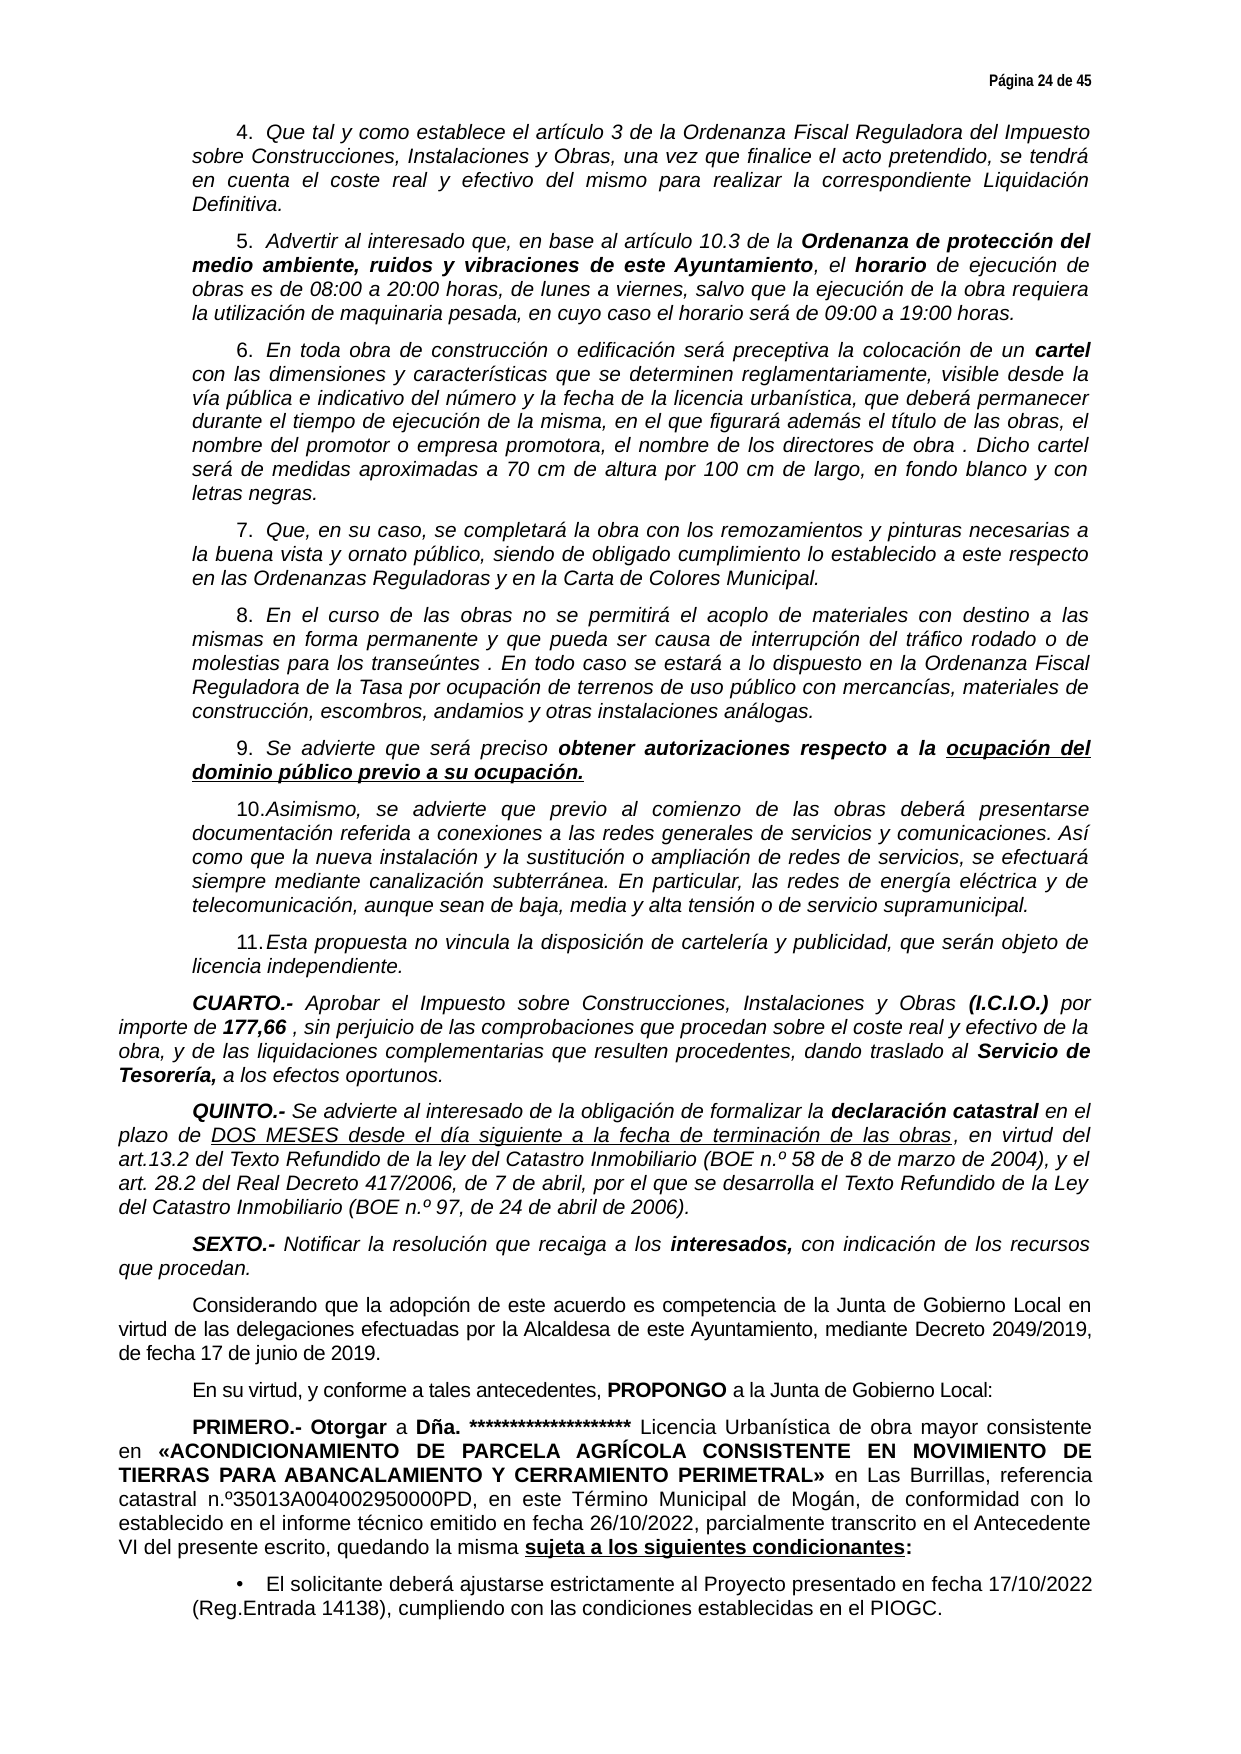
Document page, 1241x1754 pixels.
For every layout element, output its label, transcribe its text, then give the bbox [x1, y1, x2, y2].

text QUINTO.- Se advierte al interesado de la obligación de formalizar la declaración catastral en el plazo de DOS MESES desde el día siguiente a la fecha de terminación de las obras, en virtud del art.13.2 del Texto Refundido de la ley del Catastro Inmobiliario (BOE n.º 58 de 8 de marzo de 2004), y el art. 28.2 del Real Decreto 417/2006, de 7 de abril, por el que se desarrolla el Texto Refundido de la Ley del Catastro Inmobiliario (BOE n.º 97, de 24 de abril de 2006). [118, 1099, 1092, 1219]
list El solicitante deberá ajustarse estrictamente al Proyecto presentado en fecha 17/10/2022 (Reg.Entrada 14138), cumpliendo con las condiciones establecidas en el PIOGC. [162, 1572, 1092, 1620]
text CUARTO.- Aprobar el Impuesto sobre Construcciones, Instalaciones y Obras (I.C.I.O.) por importe de 177,66 , sin perjuicio de las comprobaciones que procedan sobre el coste real y efectivo de la obra, y de las liquidaciones complementarias que resulten procedentes, dando traslado al Servicio de Tesorería, a los efectos oportunos. [118, 991, 1092, 1086]
list Advertir al interesado que, en base al artículo 10.3 de la Ordenanza de protección del medio ambiente, ruidos y vibraciones de este Ayuntamiento, el horario de ejecución de obras es de 08:00 a 20:00 horas, de lunes a viernes, salvo que la ejecución de la obra requiera la utilización de maquinaria pesada, en cuyo caso el horario será de 09:00 a 19:00 horas. [162, 228, 1092, 324]
text Considerando que la adopción de este acuerdo es competencia de la Junta de Gobierno Local en virtud de las delegaciones efectuadas por la Alcaldesa de este Ayuntamiento, mediante Decreto 2049/2019, de fecha 17 de junio de 2019. [118, 1293, 1092, 1365]
list Que, en su caso, se completará la obra con los remozamientos y pinturas necesarias a la buena vista y ornato público, siendo de obligado cumplimiento lo establecido a este respecto en las Ordenanzas Reguladoras y en la Carta de Colores Municipal. [162, 518, 1092, 590]
list Se advierte que será preciso obtener autorizaciones respecto a la ocupación del dominio público previo a su ocupación. [162, 736, 1092, 784]
list Asimismo, se advierte que previo al comienzo de las obras deberá presentarse documentación referida a conexiones a las redes generales de servicios y comunicaciones. Así como que la nueva instalación y la sustitución o ampliación de redes de servicios, se efectuará siempre mediante canalización subterránea. En particular, las redes de energía eléctrica y de telecomunicación, aunque sean de baja, media y alta tensión o de servicio supramunicipal. [162, 797, 1092, 917]
list Que tal y como establece el artículo 3 de la Ordenanza Fiscal Reguladora del Impuesto sobre Construcciones, Instalaciones y Obras, una vez que finalice el acto pretendido, se tendrá en cuenta el coste real y efectivo del mismo para realizar la correspondiente Liquidación Definitiva. [162, 120, 1092, 216]
list En el curso de las obras no se permitirá el acoplo de materiales con destino a las mismas en forma permanente y que pueda ser causa de interrupción del tráfico rodado o de molestias para los transeúntes . En todo caso se estará a lo dispuesto en la Ordenanza Fiscal Reguladora de la Tasa por ocupación de terrenos de uso público con mercancías, materiales de construcción, escombros, andamios y otras instalaciones análogas. [162, 603, 1092, 723]
list En toda obra de construcción o edificación será preceptiva la colocación de un cartel con las dimensiones y características que se determinen reglamentariamente, visible desde la vía pública e indicativo del número y la fecha de la licencia urbanística, que deberá permanecer durante el tiempo de ejecución de la misma, en el que figurará además el título de las obras, el nombre del promotor o empresa promotora, el nombre de los directores de obra . Dicho cartel será de medidas aproximadas a 70 cm de altura por 100 cm de largo, en fondo blanco y con letras negras. [162, 337, 1092, 505]
text En su virtud, y conforme a tales antecedentes, PROPONGO a la Junta de Gobierno Local: [118, 1378, 1092, 1402]
text SEXTO.- Notificar la resolución que recaiga a los interesados, con indicación de los recursos que procedan. [118, 1232, 1092, 1280]
list Esta propuesta no vincula la disposición de cartelería y publicidad, que serán objeto de licencia independiente. [162, 929, 1092, 977]
text PRIMERO.- Otorgar a Dña. ******************** Licencia Urbanística de obra mayor consistente en «ACONDICIONAMIENTO DE PARCELA AGRÍCOLA CONSISTENTE EN MOVIMIENTO DE TIERRAS PARA ABANCALAMIENTO Y CERRAMIENTO PERIMETRAL» en Las Burrillas, referencia catastral n.º35013A004002950000PD, en este Término Municipal de Mogán, de conformidad con lo establecido en el informe técnico emitido en fecha 26/10/2022, parcialmente transcrito en el Antecedente VI del presente escrito, quedando la misma sujeta a los siguientes condicionantes: [118, 1415, 1092, 1559]
